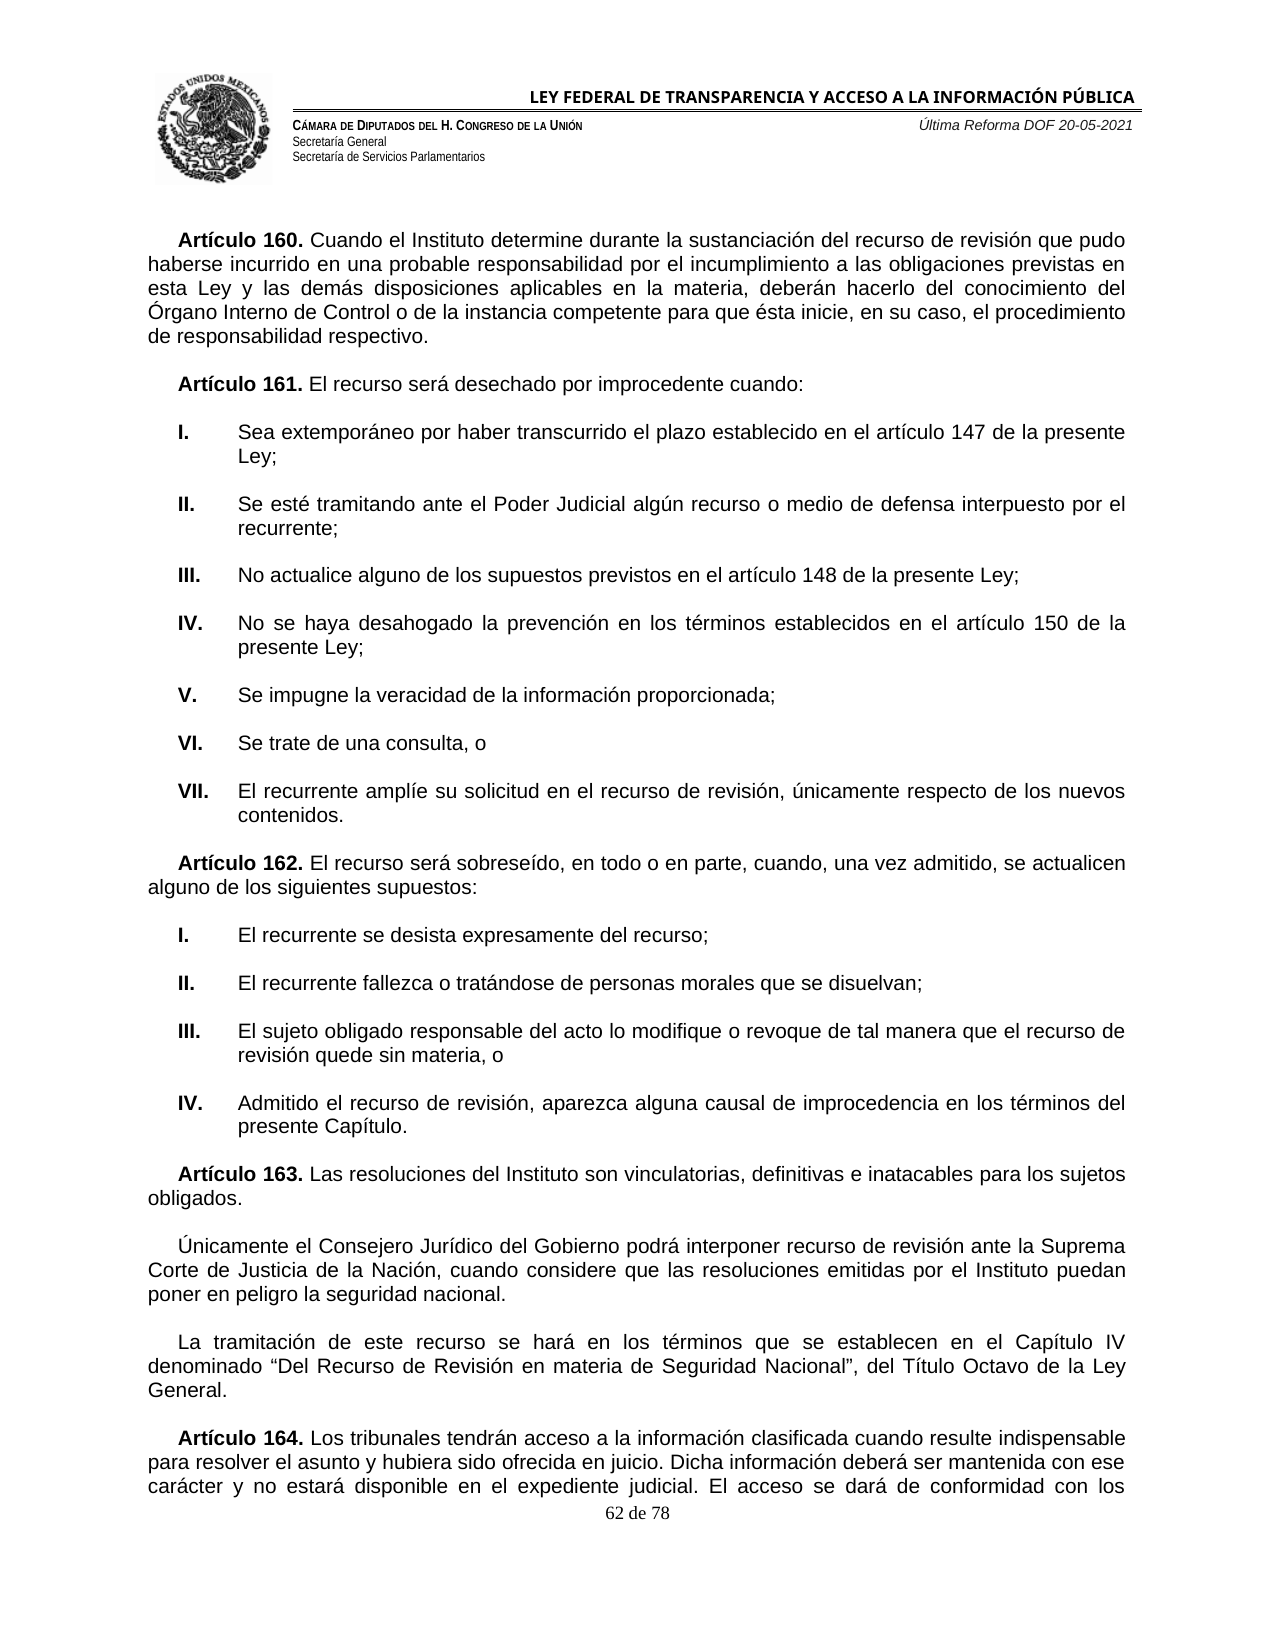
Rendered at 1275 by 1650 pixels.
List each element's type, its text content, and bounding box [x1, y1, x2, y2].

text III. El sujeto obligado responsable del acto lo modifique o revoque de tal manera que el recurso de revisión quede sin materia, o [178, 1018, 1127, 1066]
text IV. Admitido el recurso de revisión, aparezca alguna causal de improcedencia en los términos del presente Capítulo. [178, 1090, 1127, 1138]
text II. Se esté tramitando ante el Poder Judicial algún recurso o medio de defensa interpuesto por el recurrente; [178, 491, 1127, 539]
text II. El recurrente fallezca o tratándose de personas morales que se disuelvan; [178, 971, 1127, 994]
text Artículo 163. Las resoluciones del Instituto son vinculatorias, definitivas e inatacables para los sujetos obligados. [148, 1162, 1127, 1210]
text I. Sea extemporáneo por haber transcurrido el plazo establecido en el artículo 147 de la presente Ley; [178, 419, 1127, 467]
text Artículo 162. El recurso será sobreseído, en todo o en parte, cuando, una vez admitido, se actualicen alguno de los siguientes supuestos: [148, 851, 1127, 899]
text III. No actualice alguno de los supuestos previstos en el artículo 148 de la presente Ley; [178, 563, 1127, 587]
text IV. No se haya desahogado la prevención en los términos establecidos en el artículo 150 de la presente Ley; [178, 611, 1127, 659]
text V. Se impugne la veracidad de la información proporcionada; [178, 683, 1127, 707]
text Artículo 164. Los tribunales tendrán acceso a la información clasificada cuando resulte indispensable para resolver el asunto y hubiera sido ofrecida en juicio. Dicha información deberá ser mantenida con ese carácter y no estará disponible en el expediente judicial. El acceso se dará de conformidad con los [148, 1426, 1127, 1498]
text Artículo 161. El recurso será desechado por improcedente cuando: [148, 372, 1127, 396]
text Artículo 160. Cuando el Instituto determine durante la sustanciación del recurso de revisión que pudo haberse incurrido en una probable responsabilidad por el incumplimiento a las obligaciones previstas en esta Ley y las demás disposiciones aplicables en la materia, deberán hacerlo del conocimiento del Órgano Interno de Control o de la instancia competente para que ésta inicie, en su caso, el procedimiento de responsabilidad respectivo. [148, 228, 1127, 348]
text I. El recurrente se desista expresamente del recurso; [178, 923, 1127, 947]
text Únicamente el Consejero Jurídico del Gobierno podrá interponer recurso de revisión ante la Suprema Corte de Justicia de la Nación, cuando considere que las resoluciones emitidas por el Instituto puedan poner en peligro la seguridad nacional. [148, 1234, 1127, 1306]
text VI. Se trate de una consulta, o [178, 731, 1127, 755]
text VII. El recurrente amplíe su solicitud en el recurso de revisión, únicamente respecto de los nuevos contenidos. [178, 779, 1127, 827]
text La tramitación de este recurso se hará en los términos que se establecen en el Capítulo IV denominado “Del Recurso de Revisión en materia de Seguridad Nacional”, del Título Octavo de la Ley General. [148, 1330, 1127, 1402]
